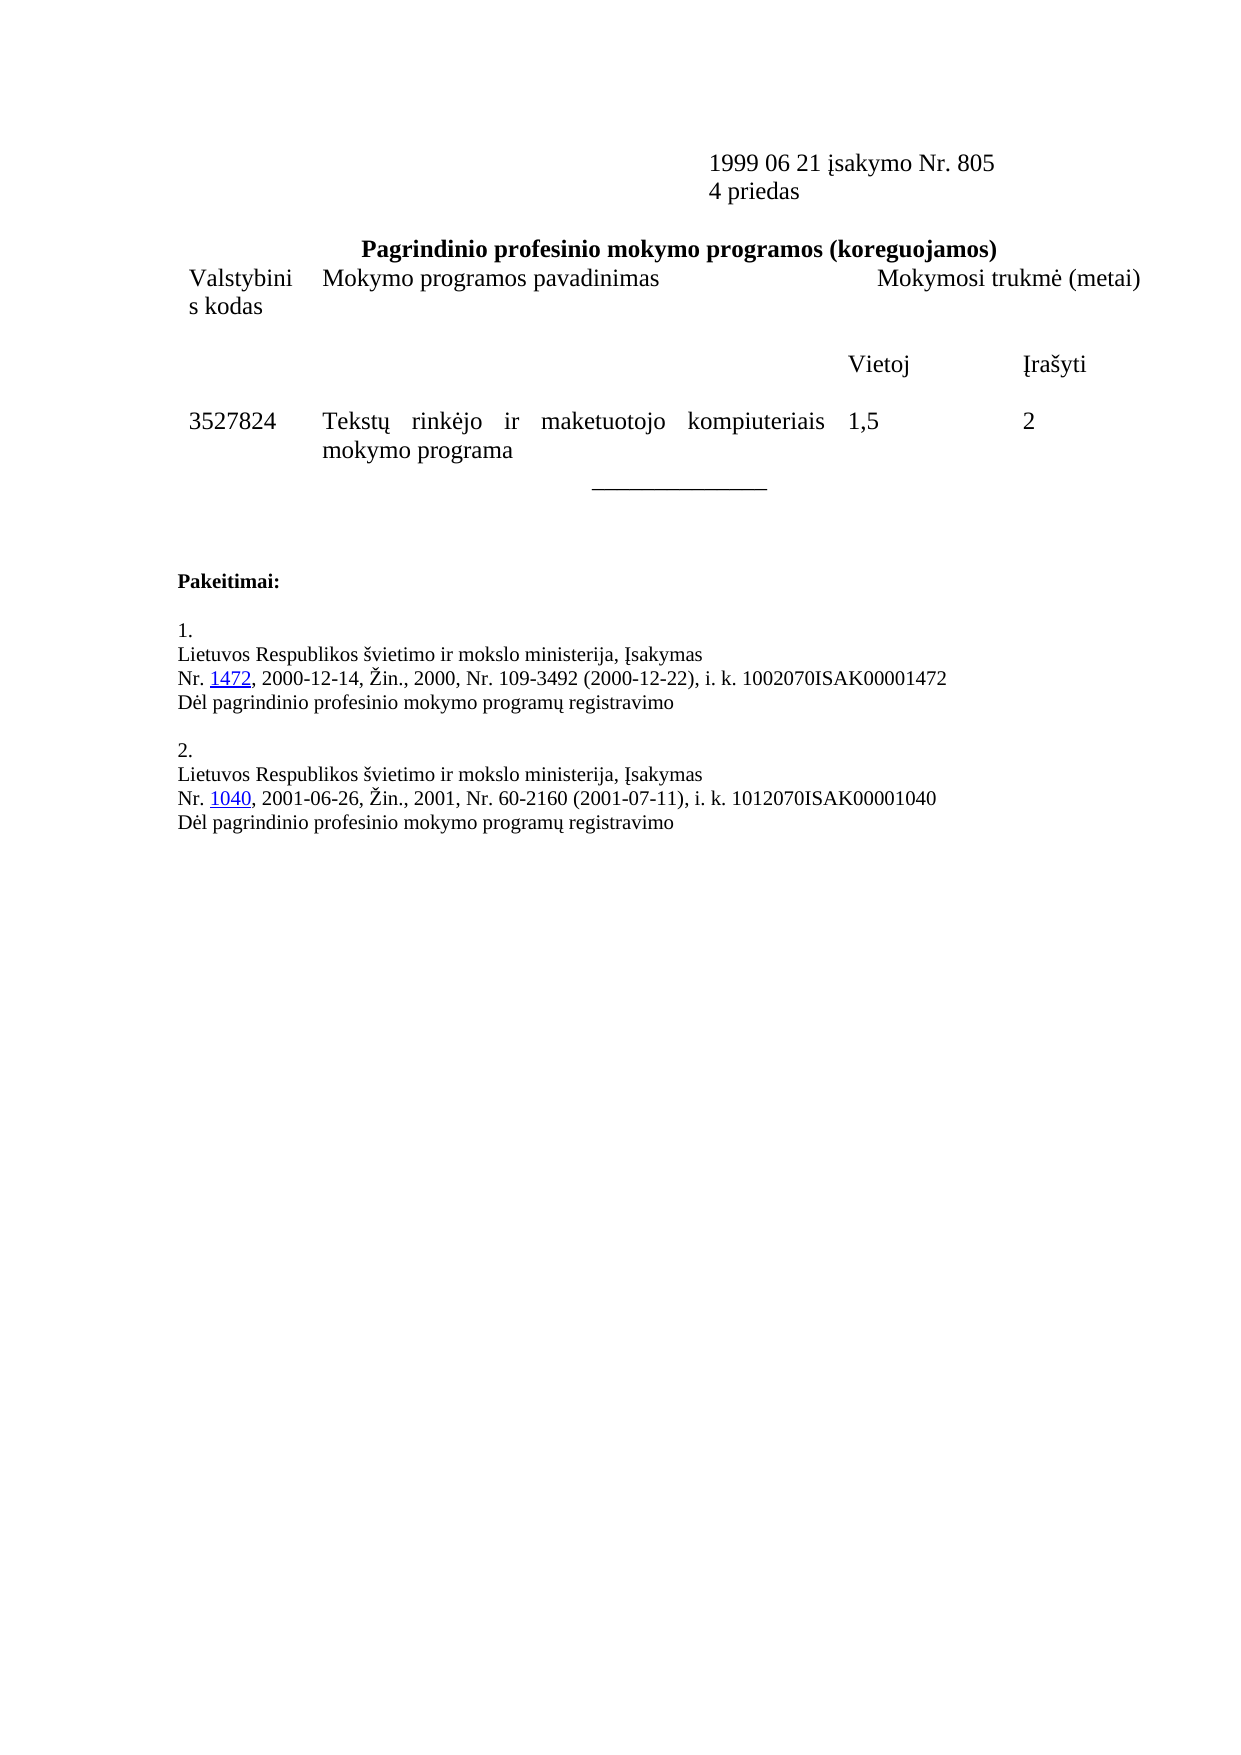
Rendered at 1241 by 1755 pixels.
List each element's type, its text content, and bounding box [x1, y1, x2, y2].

table_header Mokymo programos pavadinimas [311, 263, 836, 320]
text Pagrindinio profesinio mokymo programos (koreguojamos) [177, 234, 1181, 263]
text Lietuvos Respublikos švietimo ir mokslo ministerija, Įsakymas [177, 762, 1181, 786]
table_cell Tekstų rinkėjo ir maketuotojo kompiuteriais mokymo programa [311, 406, 836, 464]
table_cell [1011, 320, 1181, 349]
text Nr. 1472, 2000-12-14, Žin., 2000, Nr. 109-3492 (2000-12-22), i. k. 1002070ISAK00001472 [177, 666, 1181, 690]
table_header Valstybinis kodas [177, 263, 311, 320]
table_cell [836, 378, 1011, 406]
table_cell 1,5 [836, 406, 1011, 464]
table_header Mokymosi trukmė (metai) [836, 263, 1181, 320]
table_cell [177, 378, 311, 406]
table_cell 3527824 [177, 406, 311, 464]
table_cell Įrašyti [1011, 349, 1181, 378]
text 1999 06 21 įsakymo Nr. 805 [177, 148, 1181, 176]
text 2. [177, 738, 1181, 762]
text Nr. 1040, 2001-06-26, Žin., 2001, Nr. 60-2160 (2001-07-11), i. k. 1012070ISAK00001040 [177, 786, 1181, 810]
table_cell [1011, 378, 1181, 406]
table_cell [177, 320, 311, 349]
text 1. [177, 618, 1181, 642]
text Lietuvos Respublikos švietimo ir mokslo ministerija, Įsakymas [177, 642, 1181, 666]
table_cell [177, 349, 311, 378]
table_cell [311, 320, 836, 349]
text ______________ [177, 464, 1181, 493]
text Pakeitimai: [177, 569, 1181, 593]
table_cell [836, 320, 1011, 349]
table_cell [311, 378, 836, 406]
text Dėl pagrindinio profesinio mokymo programų registravimo [177, 810, 1181, 834]
table_cell Vietoj [836, 349, 1011, 378]
text Dėl pagrindinio profesinio mokymo programų registravimo [177, 690, 1181, 714]
table_cell [311, 349, 836, 378]
text 4 priedas [177, 176, 1181, 205]
table_cell 2 [1011, 406, 1181, 464]
